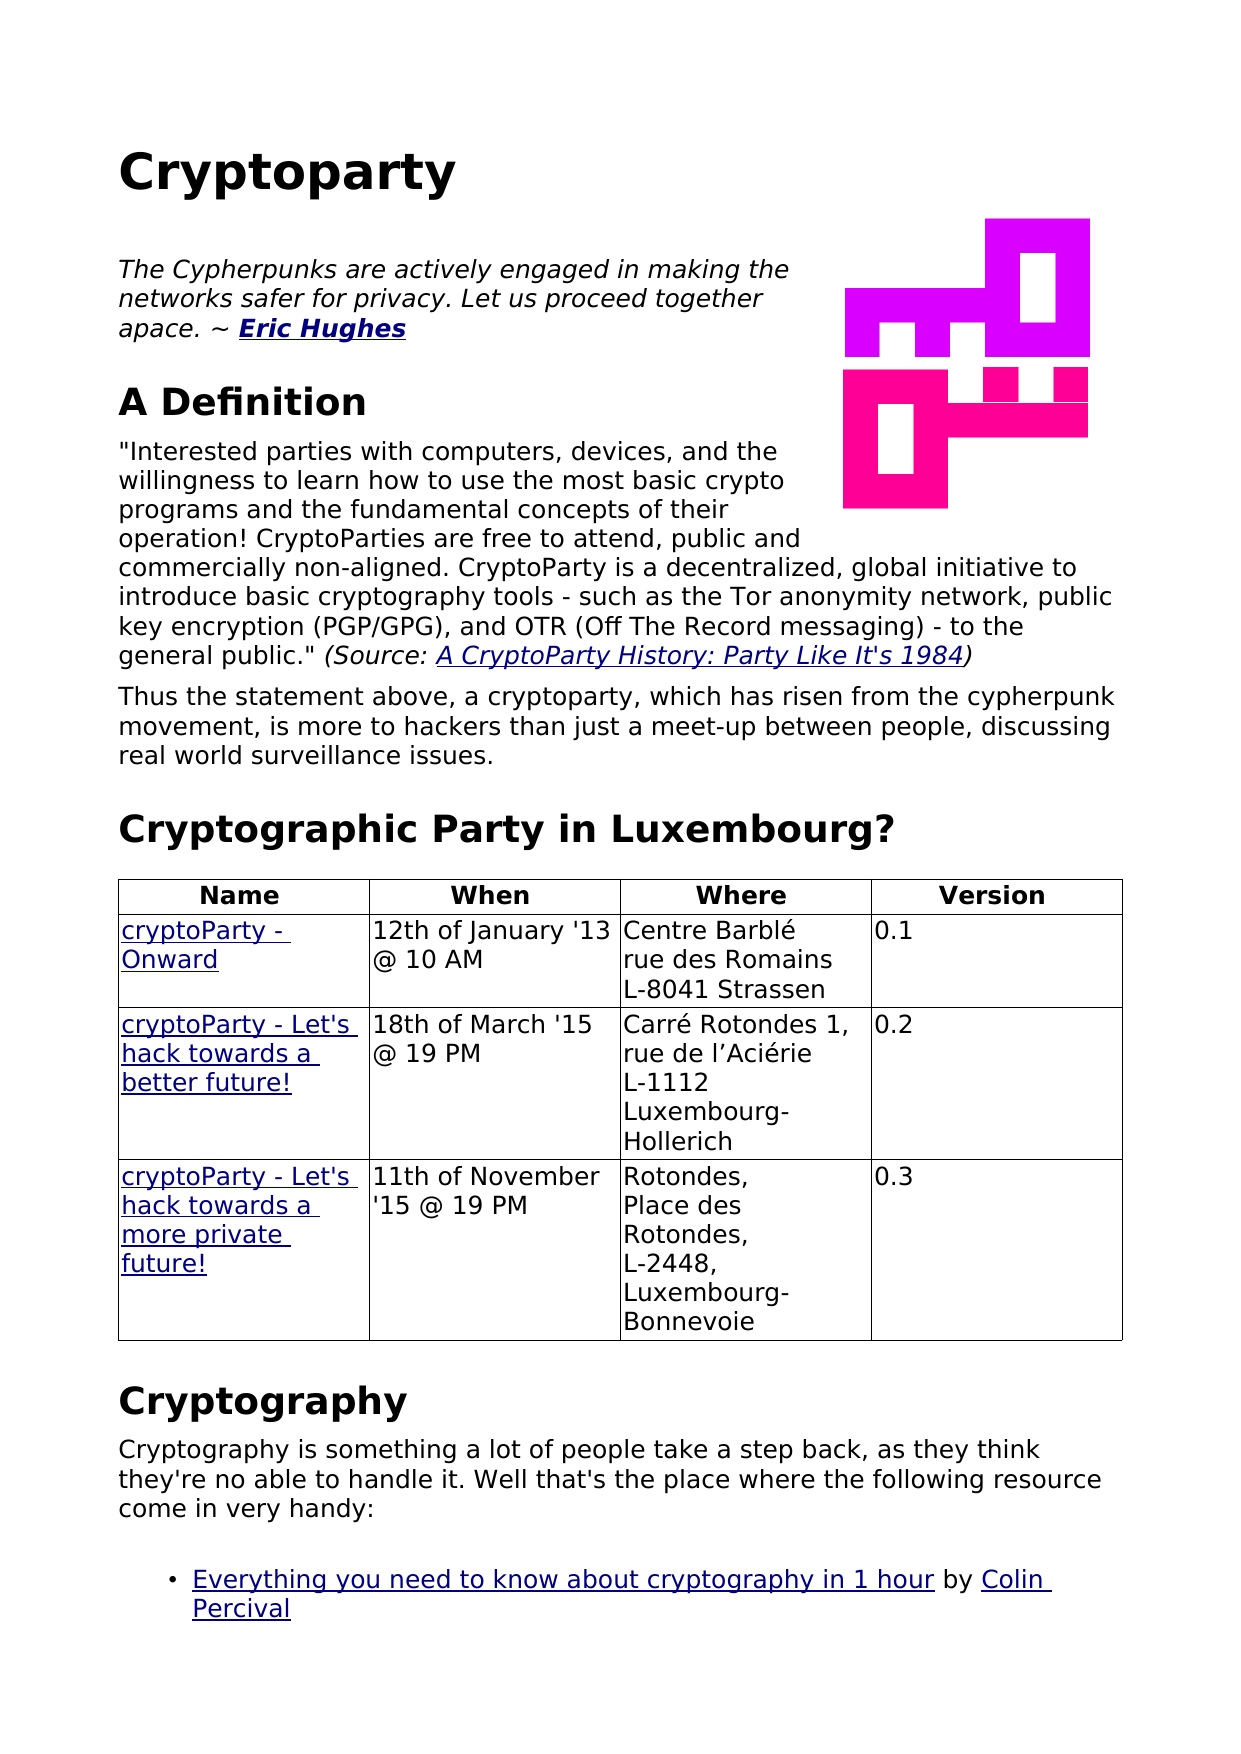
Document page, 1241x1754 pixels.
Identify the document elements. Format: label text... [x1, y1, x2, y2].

table_cell 18th of March '15 @ 19 PM [370, 1008, 620, 1159]
table_header Version [872, 880, 1122, 913]
table_header When [370, 880, 620, 913]
table_cell 12th of January '13 @ 10 AM [370, 915, 620, 1007]
table_cell 0.1 [872, 915, 1122, 1007]
subtitle Cryptoparty [118, 143, 1122, 201]
subtitle Cryptographic Party in Luxembourg? [118, 807, 1122, 851]
table_cell 0.2 [872, 1008, 1122, 1159]
table_cell cryptoParty - Let's hack towards a better future! [119, 1008, 369, 1159]
table_cell 11th of November '15 @ 19 PM [370, 1160, 620, 1340]
picture [809, 213, 1123, 527]
text "Interested parties with computers, devices, and the willingness to learn how to use the most basic crypto programs and the fundamental concepts of their operation! CryptoParties are free to attend, public and commercially non-aligned. CryptoParty is a decentralized, global initiative to introduce basic cryptography tools - such as the Tor anonymity network, public key encryption (PGP/GPG), and OTR (Off The Record messaging) - to the general public." (Source: A CryptoParty History: Party Like It's 1984) [118, 437, 1122, 670]
subtitle Cryptography [118, 1379, 1122, 1423]
table_cell cryptoParty - Onward [119, 915, 369, 1007]
text The Cypherpunks are actively engaged in making the networks safer for privacy. Let us proceed together apace. ~ Eric Hughes [118, 256, 809, 343]
text Cryptography is something a lot of people take a step back, as they think they're no able to handle it. Well that's the place where the following resource come in very handy: [118, 1436, 1122, 1523]
list Everything you need to know about cryptography in 1 hour by Colin Percival [177, 1565, 1122, 1623]
table_header Where [621, 880, 871, 913]
table_cell cryptoParty - Let's hack towards a more private future! [119, 1160, 369, 1340]
subtitle A Definition [118, 381, 809, 424]
table_cell Rotondes, Place des Rotondes, L-2448, Luxembourg-Bonnevoie [621, 1160, 871, 1340]
table_cell Centre Barblé rue des Romains L-8041 Strassen [621, 915, 871, 1007]
table_cell Carré Rotondes 1, rue de l’Aciérie L-1112 Luxembourg-Hollerich [621, 1008, 871, 1159]
text Thus the statement above, a cryptoparty, which has risen from the cypherpunk movement, is more to hackers than just a meet-up between people, discussing real world surveillance issues. [118, 682, 1122, 770]
table_cell 0.3 [872, 1160, 1122, 1340]
table_header Name [119, 880, 369, 913]
